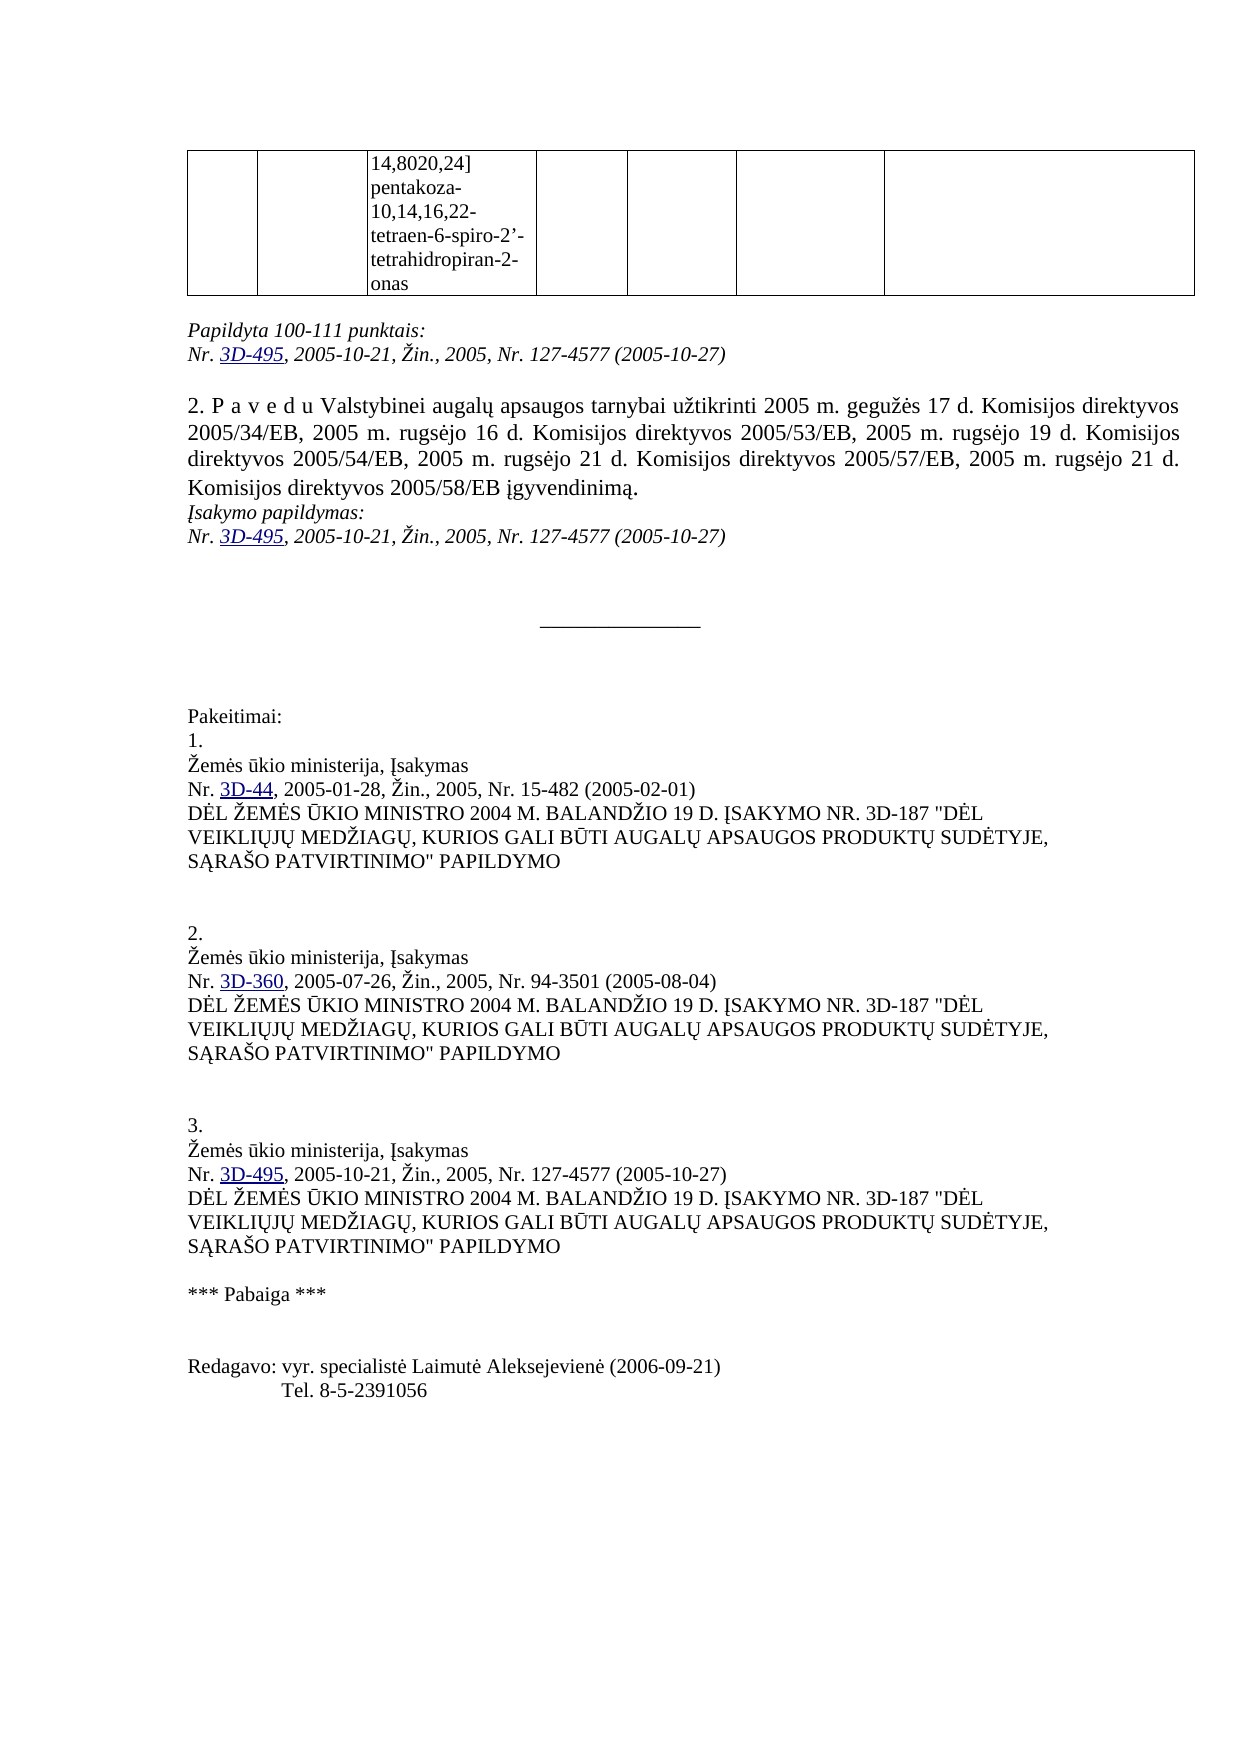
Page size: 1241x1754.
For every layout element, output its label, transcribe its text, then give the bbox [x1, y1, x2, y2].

text 3. [187, 1113, 1053, 1137]
text *** Pabaiga *** [187, 1282, 1053, 1306]
text ______________ [187, 603, 1053, 630]
table_cell [188, 151, 257, 295]
text DĖL ŽEMĖS ŪKIO MINISTRO 2004 M. BALANDŽIO 19 D. ĮSAKYMO NR. 3D-187 "DĖL VEIKLIŲJŲ MEDŽIAGŲ, KURIOS GALI BŪTI AUGALŲ APSAUGOS PRODUKTŲ SUDĖTYJE, SĄRAŠO PATVIRTINIMO" PAPILDYMO [187, 993, 1053, 1065]
text Nr. 3D-495, 2005-10-21, Žin., 2005, Nr. 127-4577 (2005-10-27) [187, 342, 1053, 366]
table_cell [537, 151, 627, 295]
table_cell [885, 151, 1194, 295]
text Redagavo: vyr. specialistė Laimutė Aleksejevienė (2006-09-21) [187, 1354, 1053, 1378]
text 1. [187, 728, 1053, 752]
text Žemės ūkio ministerija, Įsakymas [187, 752, 1053, 777]
text Nr. 3D-495, 2005-10-21, Žin., 2005, Nr. 127-4577 (2005-10-27) [187, 1162, 1053, 1186]
table_cell [737, 151, 884, 295]
table_cell 14,8020,24] pentakoza-10,14,16,22-tetraen-6-spiro-2’-tetrahidropiran-2-onas [368, 151, 536, 295]
text Nr. 3D-44, 2005-01-28, Žin., 2005, Nr. 15-482 (2005-02-01) [187, 777, 1053, 801]
text 2. [187, 921, 1053, 945]
table_cell [258, 151, 367, 295]
text Žemės ūkio ministerija, Įsakymas [187, 945, 1053, 969]
text Tel. 8-5-2391056 [187, 1378, 1053, 1402]
text DĖL ŽEMĖS ŪKIO MINISTRO 2004 M. BALANDŽIO 19 D. ĮSAKYMO NR. 3D-187 "DĖL VEIKLIŲJŲ MEDŽIAGŲ, KURIOS GALI BŪTI AUGALŲ APSAUGOS PRODUKTŲ SUDĖTYJE, SĄRAŠO PATVIRTINIMO" PAPILDYMO [187, 801, 1053, 873]
text Pakeitimai: [187, 704, 1053, 728]
text Papildyta 100-111 punktais: [187, 318, 1053, 342]
table_cell [628, 151, 736, 295]
text 2. P a v e d u Valstybinei augalų apsaugos tarnybai užtikrinti 2005 m. gegužės 17 d. Komisijos direktyvos 2005/34/EB, 2005 m. rugsėjo 16 d. Komisijos direktyvos 2005/53/EB, 2005 m. rugsėjo 19 d. Komisijos direktyvos 2005/54/EB, 2005 m. rugsėjo 21 d. Komisijos direktyvos 2005/57/EB, 2005 m. rugsėjo 21 d. Komisijos direktyvos 2005/58/EB įgyvendinimą. [187, 392, 1181, 500]
text Nr. 3D-360, 2005-07-26, Žin., 2005, Nr. 94-3501 (2005-08-04) [187, 969, 1053, 993]
text Įsakymo papildymas: [187, 500, 1053, 524]
text Žemės ūkio ministerija, Įsakymas [187, 1137, 1053, 1162]
text Nr. 3D-495, 2005-10-21, Žin., 2005, Nr. 127-4577 (2005-10-27) [187, 524, 1053, 548]
text DĖL ŽEMĖS ŪKIO MINISTRO 2004 M. BALANDŽIO 19 D. ĮSAKYMO NR. 3D-187 "DĖL VEIKLIŲJŲ MEDŽIAGŲ, KURIOS GALI BŪTI AUGALŲ APSAUGOS PRODUKTŲ SUDĖTYJE, SĄRAŠO PATVIRTINIMO" PAPILDYMO [187, 1186, 1053, 1258]
